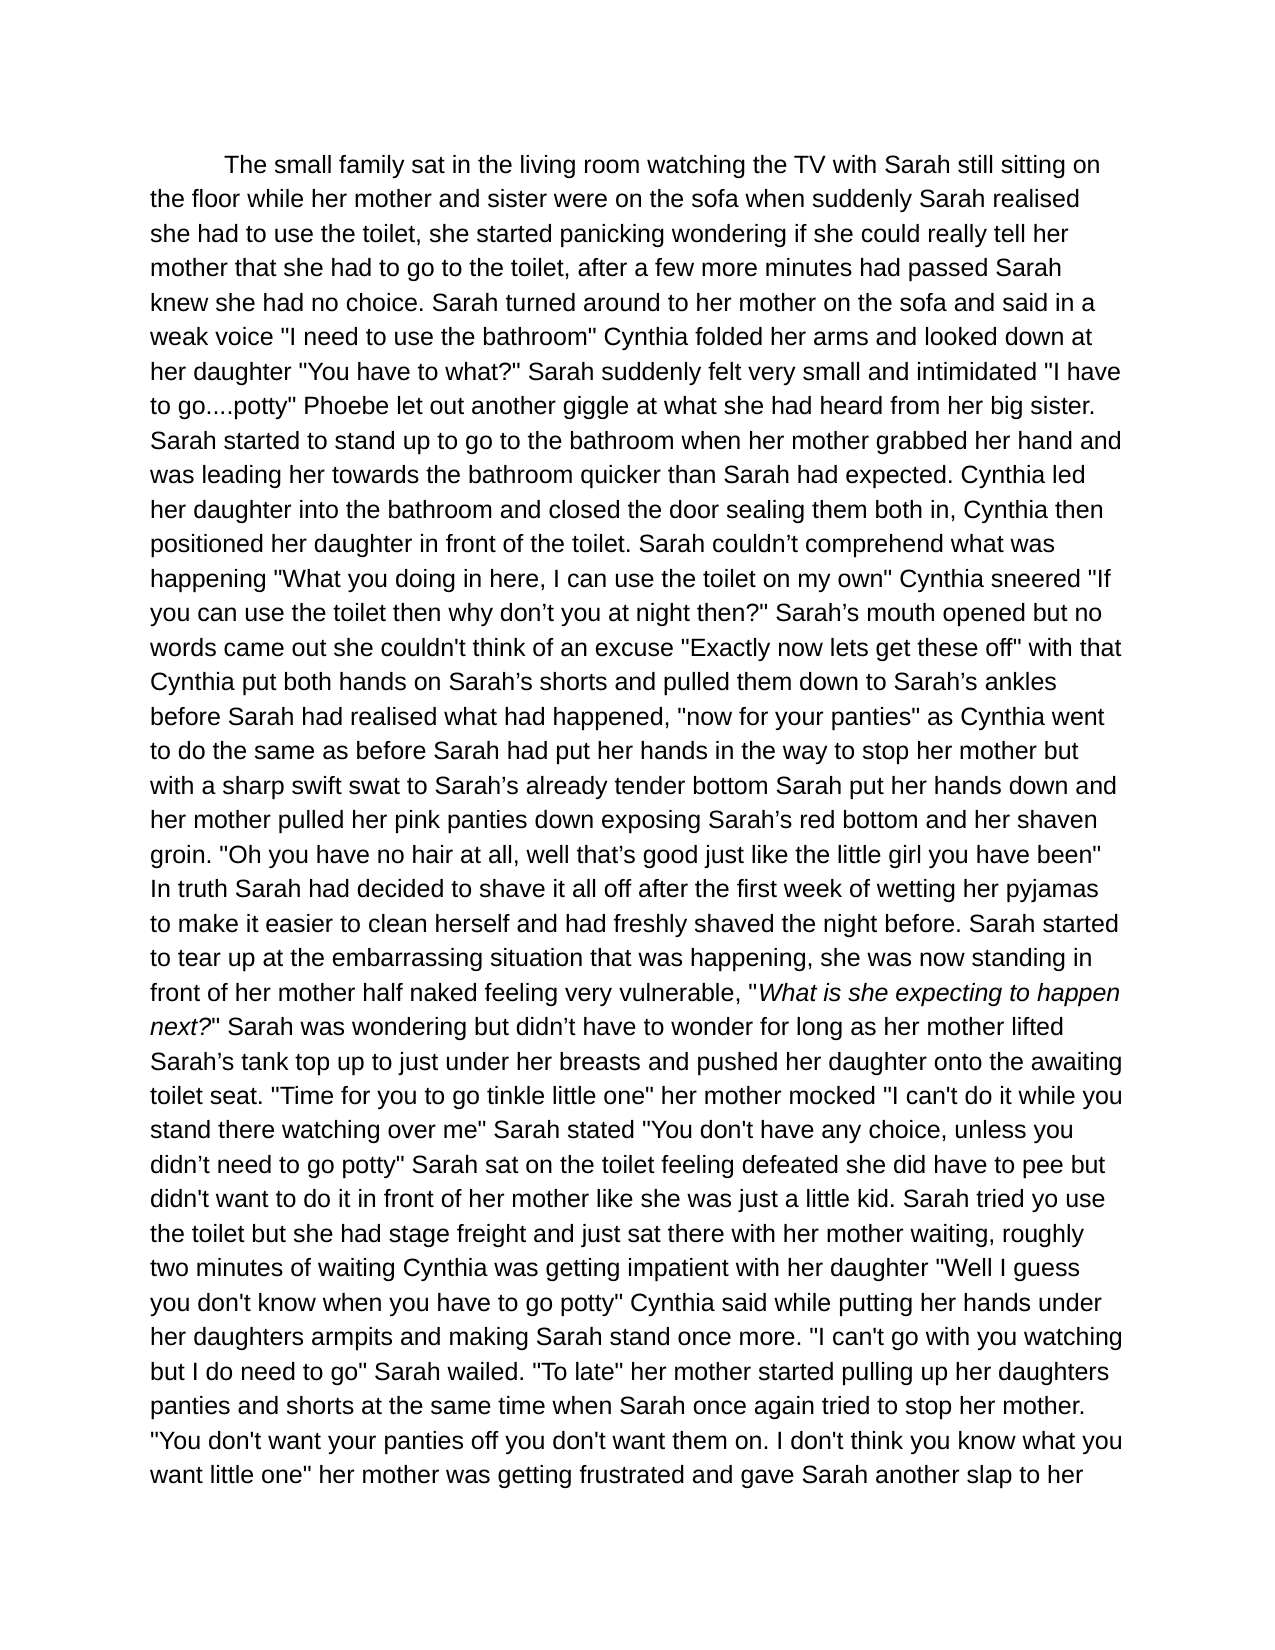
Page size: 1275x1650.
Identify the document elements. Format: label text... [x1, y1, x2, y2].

text The small family sat in the living room watching the TV with Sarah still sitting on the floor while her mother and sister were on the sofa when suddenly Sarah realised she had to use the toilet, she started panicking wondering if she could really tell her mother that she had to go to the toilet, after a few more minutes had passed Sarah knew she had no choice. Sarah turned around to her mother on the sofa and said in a weak voice "I need to use the bathroom" Cynthia folded her arms and looked down at her daughter "You have to what?" Sarah suddenly felt very small and intimidated "I have to go....potty" Phoebe let out another giggle at what she had heard from her big sister. Sarah started to stand up to go to the bathroom when her mother grabbed her hand and was leading her towards the bathroom quicker than Sarah had expected. Cynthia led her daughter into the bathroom and closed the door sealing them both in, Cynthia then positioned her daughter in front of the toilet. Sarah couldn’t comprehend what was happening "What you doing in here, I can use the toilet on my own" Cynthia sneered "If you can use the toilet then why don’t you at night then?" Sarah’s mouth opened but no words came out she couldn't think of an excuse "Exactly now lets get these off" with that Cynthia put both hands on Sarah’s shorts and pulled them down to Sarah’s ankles before Sarah had realised what had happened, "now for your panties" as Cynthia went to do the same as before Sarah had put her hands in the way to stop her mother but with a sharp swift swat to Sarah’s already tender bottom Sarah put her hands down and her mother pulled her pink panties down exposing Sarah’s red bottom and her shaven groin. "Oh you have no hair at all, well that’s good just like the little girl you have been" In truth Sarah had decided to shave it all off after the first week of wetting her pyjamas to make it easier to clean herself and had freshly shaved the night before. Sarah started to tear up at the embarrassing situation that was happening, she was now standing in front of her mother half naked feeling very vulnerable, "What is she expecting to happen next?" Sarah was wondering but didn’t have to wonder for long as her mother lifted Sarah’s tank top up to just under her breasts and pushed her daughter onto the awaiting toilet seat. "Time for you to go tinkle little one" her mother mocked "I can't do it while you stand there watching over me" Sarah stated "You don't have any choice, unless you didn’t need to go potty" Sarah sat on the toilet feeling defeated she did have to pee but didn't want to do it in front of her mother like she was just a little kid. Sarah tried yo use the toilet but she had stage freight and just sat there with her mother waiting, roughly two minutes of waiting Cynthia was getting impatient with her daughter "Well I guess you don't know when you have to go potty" Cynthia said while putting her hands under her daughters armpits and making Sarah stand once more. "I can't go with you watching but I do need to go" Sarah wailed. "To late" her mother started pulling up her daughters panties and shorts at the same time when Sarah once again tried to stop her mother. "You don't want your panties off you don't want them on. I don't think you know what you want little one" her mother was getting frustrated and gave Sarah another slap to her [150, 150, 1125, 1489]
